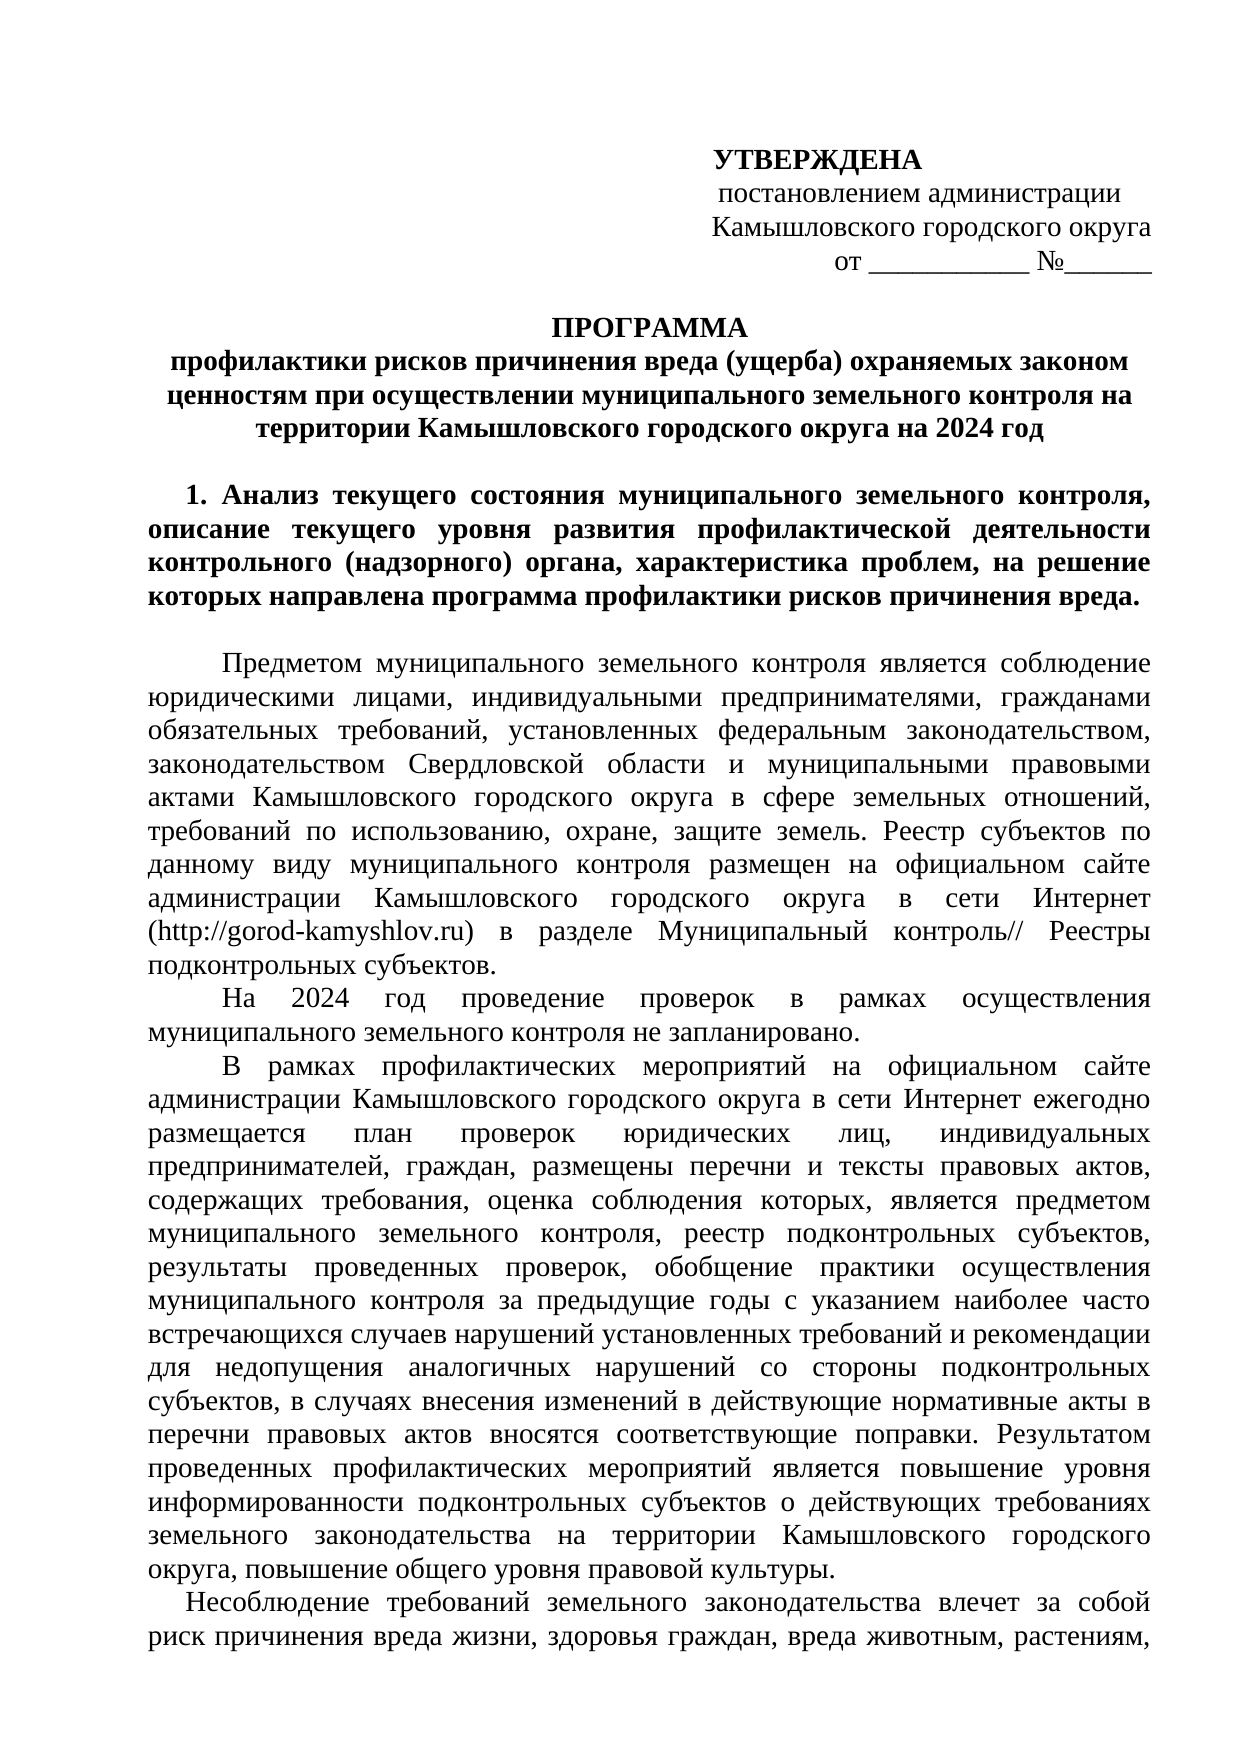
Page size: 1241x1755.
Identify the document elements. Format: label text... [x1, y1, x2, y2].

text постановлением администрации [148, 176, 1152, 209]
text УТВЕРЖДЕНА [148, 142, 1152, 176]
text ПРОГРАММА [148, 310, 1152, 343]
text Предметом муниципального земельного контроля является соблюдение юридическими лицами, индивидуальными предпринимателями, гражданами обязательных требований, установленных федеральным законодательством, законодательством Свердловской области и муниципальными правовыми актами Камышловского городского округа в сфере земельных отношений, требований по использованию, охране, защите земель. Реестр субъектов по данному виду муниципального контроля размещен на официальном сайте администрации Камышловского городского округа в сети Интернет (http://gorod-kamyshlov.ru) в разделе Муниципальный контроль// Реестры подконтрольных субъектов. [148, 645, 1152, 981]
text На 2024 год проведение проверок в рамках осуществления муниципального земельного контроля не запланировано. [148, 981, 1152, 1048]
text от ___________ №______ [148, 243, 1152, 276]
text Камышловского городского округа [148, 209, 1152, 243]
text Несоблюдение требований земельного законодательства влечет за собой риск причинения вреда жизни, здоровья граждан, вреда животным, растениям, [148, 1584, 1152, 1651]
list Анализ текущего состояния муниципального земельного контроля, описание текущего уровня развития профилактической деятельности контрольного (надзорного) органа, характеристика проблем, на решение которых направлена программа профилактики рисков причинения вреда. [148, 477, 1152, 612]
text В рамках профилактических мероприятий на официальном сайте администрации Камышловского городского округа в сети Интернет ежегодно размещается план проверок юридических лиц, индивидуальных предпринимателей, граждан, размещены перечни и тексты правовых актов, содержащих требования, оценка соблюдения которых, является предметом муниципального земельного контроля, реестр подконтрольных субъектов, результаты проведенных проверок, обобщение практики осуществления муниципального контроля за предыдущие годы с указанием наиболее часто встречающихся случаев нарушений установленных требований и рекомендации для недопущения аналогичных нарушений со стороны подконтрольных субъектов, в случаях внесения изменений в действующие нормативные акты в перечни правовых актов вносятся соответствующие поправки. Результатом проведенных профилактических мероприятий является повышение уровня информированности подконтрольных субъектов о действующих требованиях земельного законодательства на территории Камышловского городского округа, повышение общего уровня правовой культуры. [148, 1048, 1152, 1584]
text профилактики рисков причинения вреда (ущерба) охраняемых законом ценностям при осуществлении муниципального земельного контроля на территории Камышловского городского округа на 2024 год [148, 343, 1152, 444]
